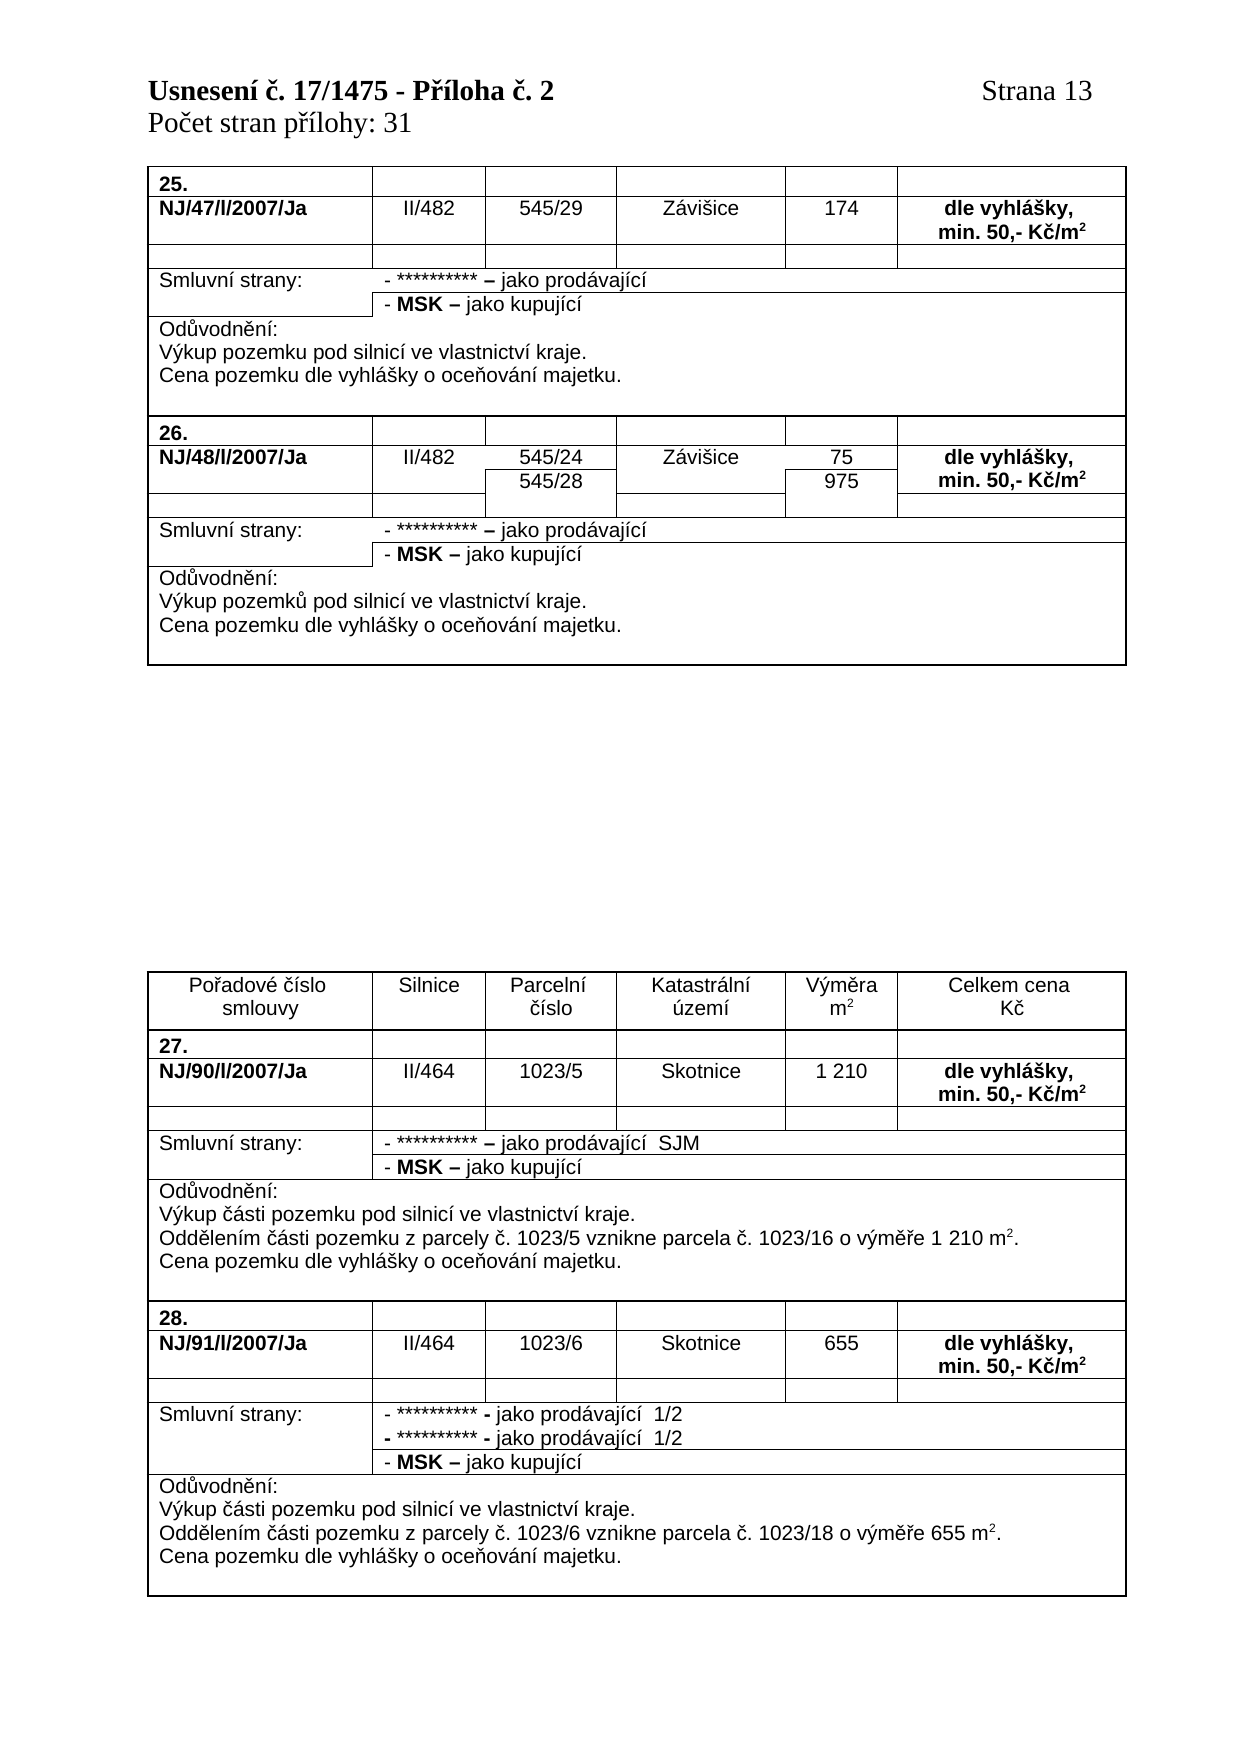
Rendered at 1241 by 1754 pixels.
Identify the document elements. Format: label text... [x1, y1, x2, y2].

table_cell II/482 [373, 197, 485, 243]
table_cell [373, 1379, 485, 1402]
table_header Pořadové číslo smlouvy [149, 973, 372, 1028]
table_cell [786, 417, 897, 444]
table_cell [786, 1379, 897, 1402]
table_cell [373, 167, 485, 196]
table_cell Skotnice [617, 1331, 785, 1377]
table_header - ********** – jako prodávající SJM [373, 1131, 1125, 1154]
table_cell Smluvní strany: [149, 1403, 372, 1473]
table_header Výměra m2 [786, 973, 897, 1028]
table_cell 975 [786, 470, 897, 493]
table_cell [898, 1302, 1125, 1330]
table_cell 27. [149, 1031, 372, 1058]
table_cell [786, 1031, 897, 1058]
table_cell [898, 1031, 1125, 1058]
table_cell 25. [149, 167, 372, 196]
table_cell [373, 1031, 485, 1058]
table_cell 1023/6 [486, 1331, 616, 1377]
table_cell [898, 1379, 1125, 1402]
table_cell Smluvní strany: [149, 269, 373, 316]
table_cell 1 210 [786, 1059, 897, 1106]
table_cell - MSK – jako kupující [373, 293, 1125, 316]
table_cell [486, 1379, 616, 1402]
table_cell [486, 167, 616, 196]
table_header Silnice [373, 973, 485, 1028]
table_cell [786, 167, 897, 196]
table_cell dle vyhlášky, min. 50,- Kč/m2 [898, 446, 1125, 493]
table_cell dle vyhlášky, min. 50,- Kč/m2 [898, 1331, 1125, 1377]
table_cell II/464 [373, 1331, 485, 1377]
table_cell [617, 1031, 785, 1058]
table_cell [373, 245, 485, 268]
table_cell [373, 1302, 485, 1330]
table_cell [486, 245, 616, 268]
table_cell NJ/90/l/2007/Ja [149, 1059, 372, 1106]
table_header - ********** – jako prodávající [373, 518, 1125, 542]
table_cell Smluvní strany: [149, 518, 373, 566]
table_cell dle vyhlášky, min. 50,- Kč/m2 [898, 197, 1125, 243]
table_cell [786, 245, 897, 268]
table_header Celkem cena Kč [898, 973, 1125, 1028]
table_cell 174 [786, 197, 897, 243]
table_header Katastrální území [617, 973, 785, 1028]
table_cell Odůvodnění: Výkup pozemků pod silnicí ve vlastnictví kraje. Cena pozemku dle vyhlášky o oceňování majetku. [149, 566, 1125, 664]
table_cell [617, 494, 785, 517]
table_cell Odůvodnění: Výkup pozemku pod silnicí ve vlastnictví kraje. Cena pozemku dle vyhlášky o oceňování majetku. [149, 316, 1125, 415]
table_cell [786, 1302, 897, 1330]
table_header - ********** – jako prodávající [373, 269, 1125, 292]
table_cell [786, 1107, 897, 1130]
table_cell [617, 1379, 785, 1402]
table_cell II/464 [373, 1059, 485, 1106]
table_cell Závišice [617, 446, 785, 493]
table_cell [617, 167, 785, 196]
table_cell [617, 1107, 785, 1130]
table_cell 28. [149, 1302, 372, 1330]
table_cell - MSK – jako kupující [373, 1155, 1125, 1178]
table_cell [149, 245, 372, 268]
table_cell [486, 1107, 616, 1130]
table_cell 1023/5 [486, 1059, 616, 1106]
table_cell [898, 245, 1125, 268]
table_cell - MSK – jako kupující [373, 543, 1125, 566]
table_cell [898, 417, 1125, 444]
table_cell NJ/48/l/2007/Ja [149, 446, 372, 493]
table_cell [786, 493, 897, 517]
table_cell 655 [786, 1331, 897, 1377]
table_cell [373, 494, 485, 517]
table_cell [373, 1107, 485, 1130]
table_header 75 [785, 446, 897, 469]
table_cell Závišice [617, 197, 785, 243]
table_cell 26. [149, 417, 372, 444]
table_header Parcelní číslo [486, 973, 616, 1028]
table_cell [373, 417, 485, 444]
table_cell Odůvodnění: Výkup části pozemku pod silnicí ve vlastnictví kraje. Oddělením části pozemku z parcely č. 1023/5 vznikne parcela č. 1023/16 o výměře 1 210 m2. Cena pozemku dle vyhlášky o oceňování majetku. [149, 1180, 1125, 1300]
table_cell [149, 1107, 372, 1130]
table_cell Smluvní strany: [149, 1131, 372, 1178]
table_cell [149, 1379, 372, 1402]
table_cell [486, 417, 616, 444]
table_cell [617, 1302, 785, 1330]
table_cell [617, 245, 785, 268]
table_cell NJ/47/l/2007/Ja [149, 197, 372, 243]
table_cell [898, 1107, 1125, 1130]
table_cell [898, 167, 1125, 196]
table_cell [617, 417, 785, 444]
table_cell [149, 494, 372, 517]
table_cell dle vyhlášky, min. 50,- Kč/m2 [898, 1059, 1125, 1106]
table_cell [486, 493, 616, 517]
table_cell II/482 [373, 446, 485, 493]
table_cell 545/29 [486, 197, 616, 243]
table_header 545/24 [485, 446, 616, 469]
table_cell [898, 494, 1125, 517]
table_cell [486, 1302, 616, 1330]
table_cell [486, 1031, 616, 1058]
table_cell - MSK – jako kupující [373, 1450, 1125, 1473]
table_header - ********** - jako prodávající 1/2 - ********** - jako prodávající 1/2 [373, 1403, 1125, 1449]
table_cell Skotnice [617, 1059, 785, 1106]
table_cell Odůvodnění: Výkup části pozemku pod silnicí ve vlastnictví kraje. Oddělením části pozemku z parcely č. 1023/6 vznikne parcela č. 1023/18 o výměře 655 m2. Cena pozemku dle vyhlášky o oceňování majetku. [149, 1475, 1125, 1595]
table_cell NJ/91/l/2007/Ja [149, 1331, 372, 1377]
table_cell 545/28 [486, 470, 616, 493]
